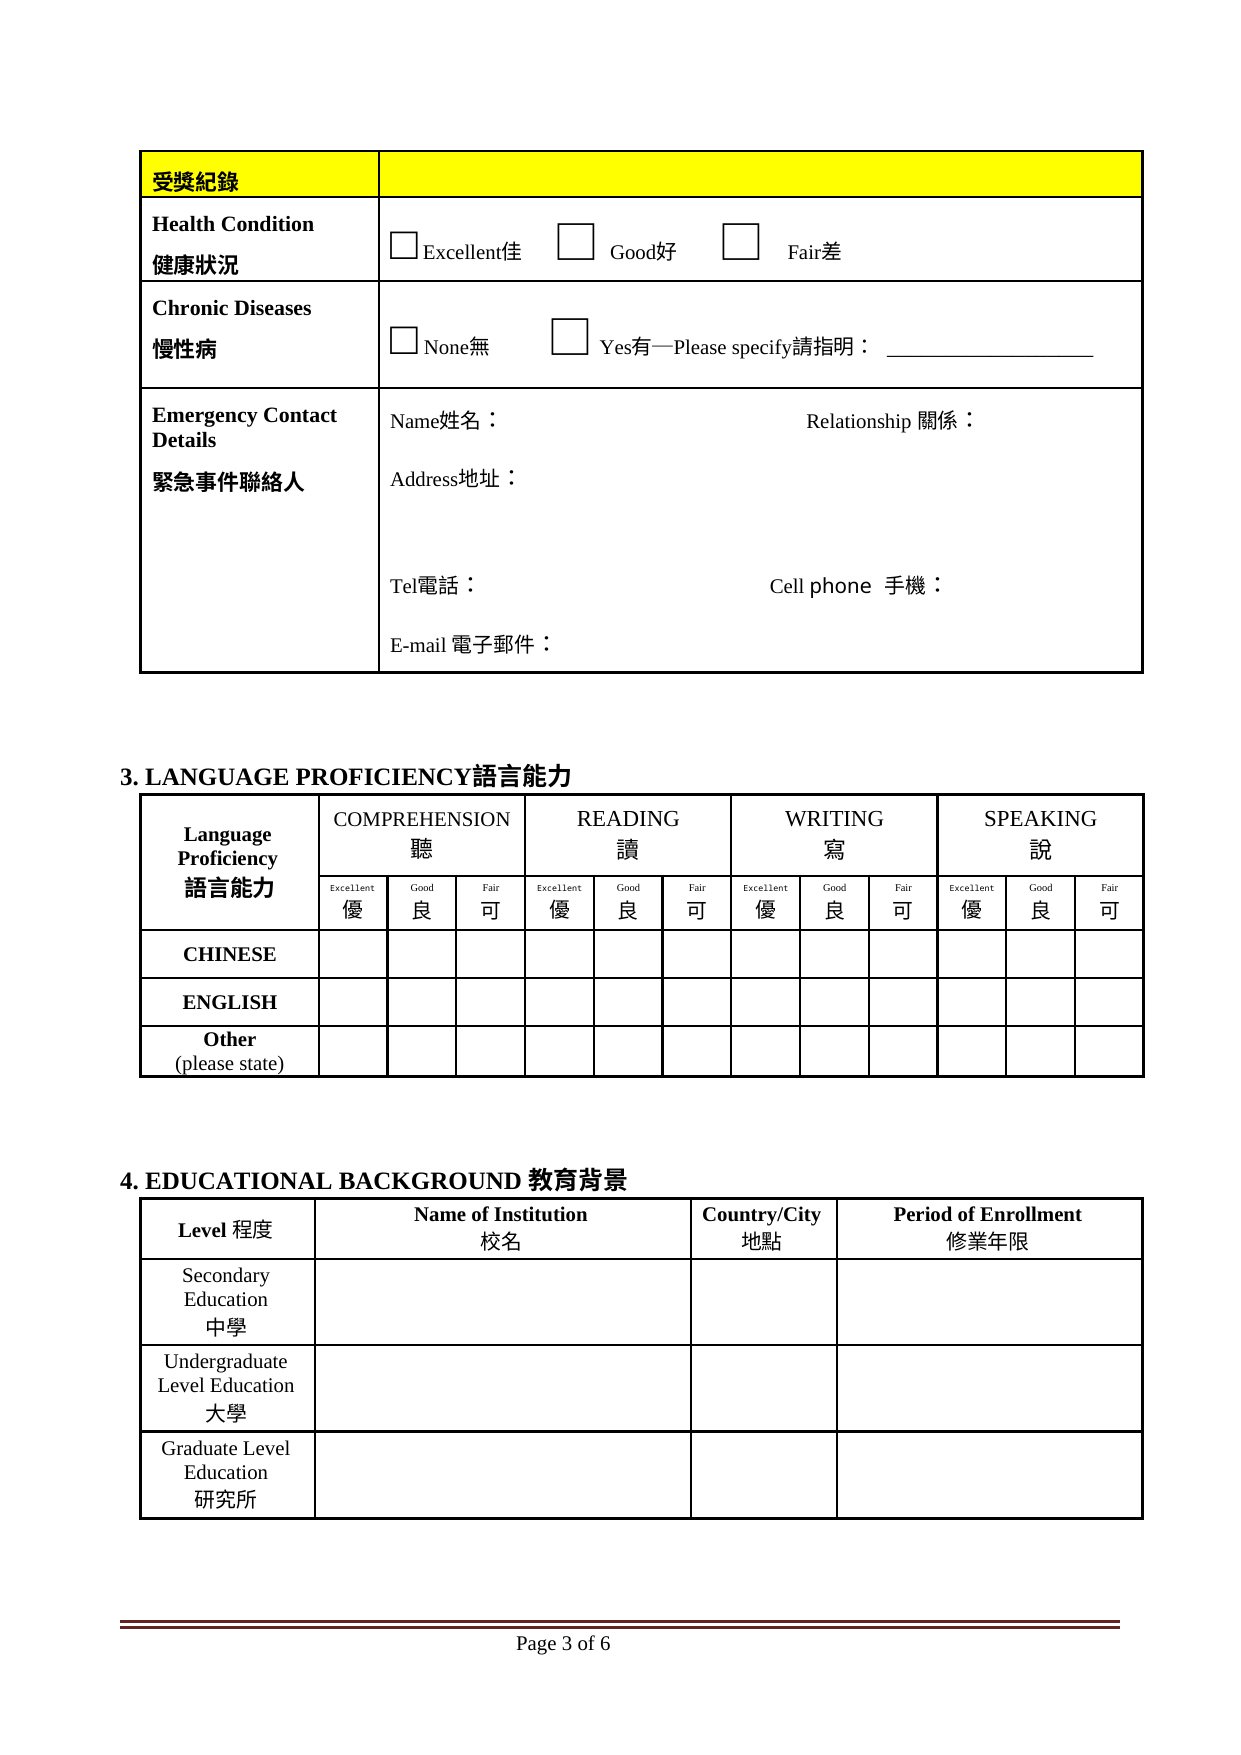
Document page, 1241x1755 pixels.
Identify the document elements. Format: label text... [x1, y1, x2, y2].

table_cell Fair 可 [870, 877, 936, 929]
table_cell [595, 931, 661, 977]
table_cell Graduate Level Education 研究所 [142, 1433, 314, 1517]
table_cell [595, 979, 661, 1024]
table_cell Fair 可 [664, 877, 730, 929]
table_header COMPREHENSION聽 [320, 796, 524, 874]
table_cell Undergraduate Level Education 大學 [142, 1346, 314, 1430]
table_header WRITING 寫 [732, 796, 936, 874]
table_header SPEAKING 說 [939, 796, 1142, 874]
table_cell [526, 979, 593, 1024]
table_cell [664, 1027, 730, 1075]
text 4. EDUCATIONAL BACKGROUND 教育背景 [120, 1160, 1120, 1197]
table_cell [732, 1027, 799, 1075]
table_cell [692, 1260, 836, 1344]
table_cell [801, 979, 868, 1024]
table_cell [316, 1346, 690, 1430]
table_cell [595, 1027, 661, 1075]
table_cell Fair 可 [457, 877, 524, 929]
table_cell CHINESE [142, 931, 318, 977]
table_cell [838, 1346, 1141, 1430]
table_header Country/City 地點 [692, 1200, 836, 1257]
table_cell Good 良 [1007, 877, 1074, 929]
table_cell [939, 1027, 1005, 1075]
table_cell [316, 1433, 690, 1517]
table_cell [692, 1433, 836, 1517]
table_cell [457, 1027, 524, 1075]
table_cell [939, 979, 1005, 1024]
table_cell Good 良 [595, 877, 661, 929]
table_cell [939, 931, 1005, 977]
table_cell [870, 931, 936, 977]
table_cell Other (please state) [142, 1027, 318, 1075]
table_header Period of Enrollment 修業年限 [838, 1200, 1141, 1257]
table_cell [380, 152, 1141, 196]
table_cell [732, 931, 799, 977]
table_cell Name姓名： Relationship 關係： Address地址： Tel電話： Cell phone 手機： E-mail 電子郵件： [380, 389, 1141, 671]
table_cell Good 良 [801, 877, 868, 929]
table_cell [1076, 979, 1142, 1024]
table_cell [870, 1027, 936, 1075]
table_cell [320, 1027, 386, 1075]
table_cell Chronic Diseases 慢性病 [142, 282, 378, 387]
table_cell Excellent 優 [526, 877, 593, 929]
table_cell Emergency Contact Details 緊急事件聯絡人 [142, 389, 378, 671]
table_header Language Proficiency 語言能力 [142, 796, 318, 929]
table_cell [389, 931, 455, 977]
table_cell [320, 979, 386, 1024]
table_cell [1076, 931, 1142, 977]
table_header READING 讀 [526, 796, 730, 874]
table_cell [316, 1260, 690, 1344]
table_cell [1007, 1027, 1074, 1075]
table_cell 受獎紀錄 [142, 152, 378, 196]
table_cell [664, 979, 730, 1024]
table_header Level 程度 [142, 1200, 314, 1257]
table_cell Excellent 優 [939, 877, 1005, 929]
table_cell [320, 931, 386, 977]
table_cell Excellent 優 [320, 877, 386, 929]
table_cell □ None無 □ Yes有─Please specify請指明： __________________ [380, 282, 1141, 387]
table_cell [457, 931, 524, 977]
table_cell [664, 931, 730, 977]
table_cell [526, 931, 593, 977]
table_cell Fair 可 [1076, 877, 1142, 929]
table_cell [838, 1433, 1141, 1517]
table_cell [457, 979, 524, 1024]
table_header Name of Institution 校名 [316, 1200, 690, 1257]
table_cell [1076, 1027, 1142, 1075]
table_cell Excellent 優 [732, 877, 799, 929]
table_cell [732, 979, 799, 1024]
table_cell [801, 931, 868, 977]
table_cell Good 良 [389, 877, 455, 929]
table_cell [801, 1027, 868, 1075]
table_cell [838, 1260, 1141, 1344]
table_cell Health Condition 健康狀況 [142, 198, 378, 280]
table_cell Secondary Education 中學 [142, 1260, 314, 1344]
table_cell [692, 1346, 836, 1430]
table_cell [1007, 979, 1074, 1024]
table_cell [389, 979, 455, 1024]
text 3. LANGUAGE PROFICIENCY語言能力 [120, 757, 1120, 793]
table_cell [389, 1027, 455, 1075]
table_cell [526, 1027, 593, 1075]
table_cell □ Excellent佳 □ Good好 □ Fair差 [380, 198, 1141, 280]
table_cell ENGLISH [142, 979, 318, 1024]
table_cell [1007, 931, 1074, 977]
table_cell [870, 979, 936, 1024]
